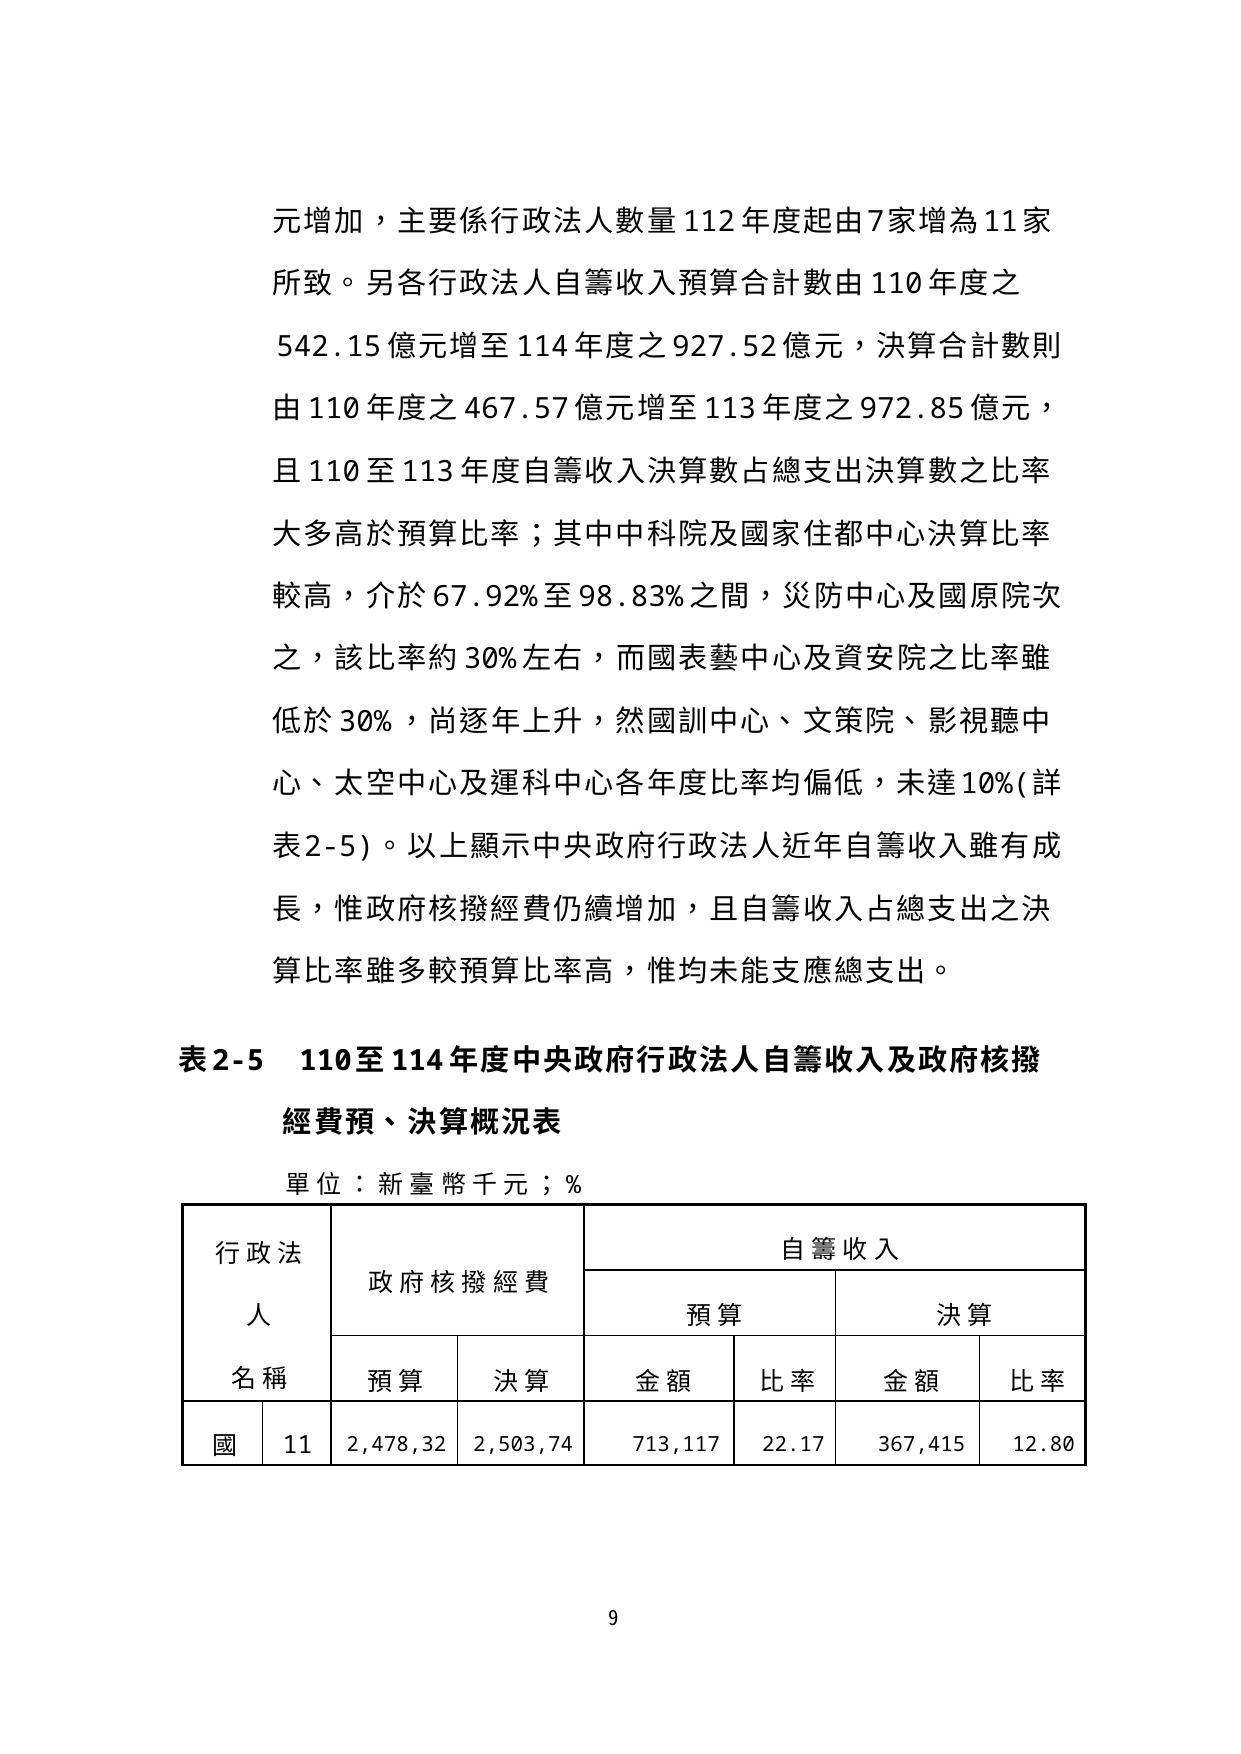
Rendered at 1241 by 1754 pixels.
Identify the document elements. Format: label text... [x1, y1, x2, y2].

table_cell 預算 [332, 1336, 457, 1400]
table_cell 預算 [585, 1271, 835, 1334]
text 表2-5 110至114年度中央政府行政法人自籌收入及政府核撥經費預、決算概況表 單位：新臺幣千元；% [173, 1016, 1063, 1203]
table_header 行政法人 名稱 [184, 1206, 330, 1400]
table_cell 367,415 [836, 1402, 979, 1464]
table_cell 12.80 [980, 1402, 1084, 1464]
table_cell 金額 [585, 1336, 733, 1400]
table_cell 713,117 [585, 1402, 733, 1464]
table_cell 決算 [836, 1271, 1084, 1334]
table_cell 比率 [735, 1336, 835, 1400]
table_cell 2,478,32 [332, 1402, 457, 1464]
table_cell 11 [263, 1402, 330, 1464]
table_header 政府核撥經費 [332, 1206, 583, 1334]
text 元增加，主要係行政法人數量112年度起由7家增為11家所致。另各行政法人自籌收入預算合計數由110年度之542.15億元增至114年度之927.52億元，決算合計數則由110年度之467.57億元增至113年度之972.85億元，且110至113年度自籌收入決算數占總支出決算數之比率大多高於預算比率；其中中科院及國家住都中心決算比率較高，介於67.92%至98.83%之間，災防中心及國原院次之，該比率約30%左右，而國表藝中心及資安院之比率雖低於30%，尚逐年上升，然國訓中心、文策院、影視聽中心、太空中心及運科中心各年度比率均偏低，未達10%(詳表2-5)。以上顯示中央政府行政法人近年自籌收入雖有成長，惟政府核撥經費仍續增加，且自籌收入占總支出之決算比率雖多較預算比率高，惟均未能支應總支出。 [266, 177, 1063, 990]
table_cell 22.17 [735, 1402, 835, 1464]
table_cell 決算 [458, 1336, 583, 1400]
table_header 自籌收入 [585, 1206, 1084, 1269]
table_cell 2,503,74 [458, 1402, 583, 1464]
table_cell 國 [184, 1402, 262, 1464]
table_cell 比率 [980, 1336, 1084, 1400]
table_cell 金額 [836, 1336, 979, 1400]
